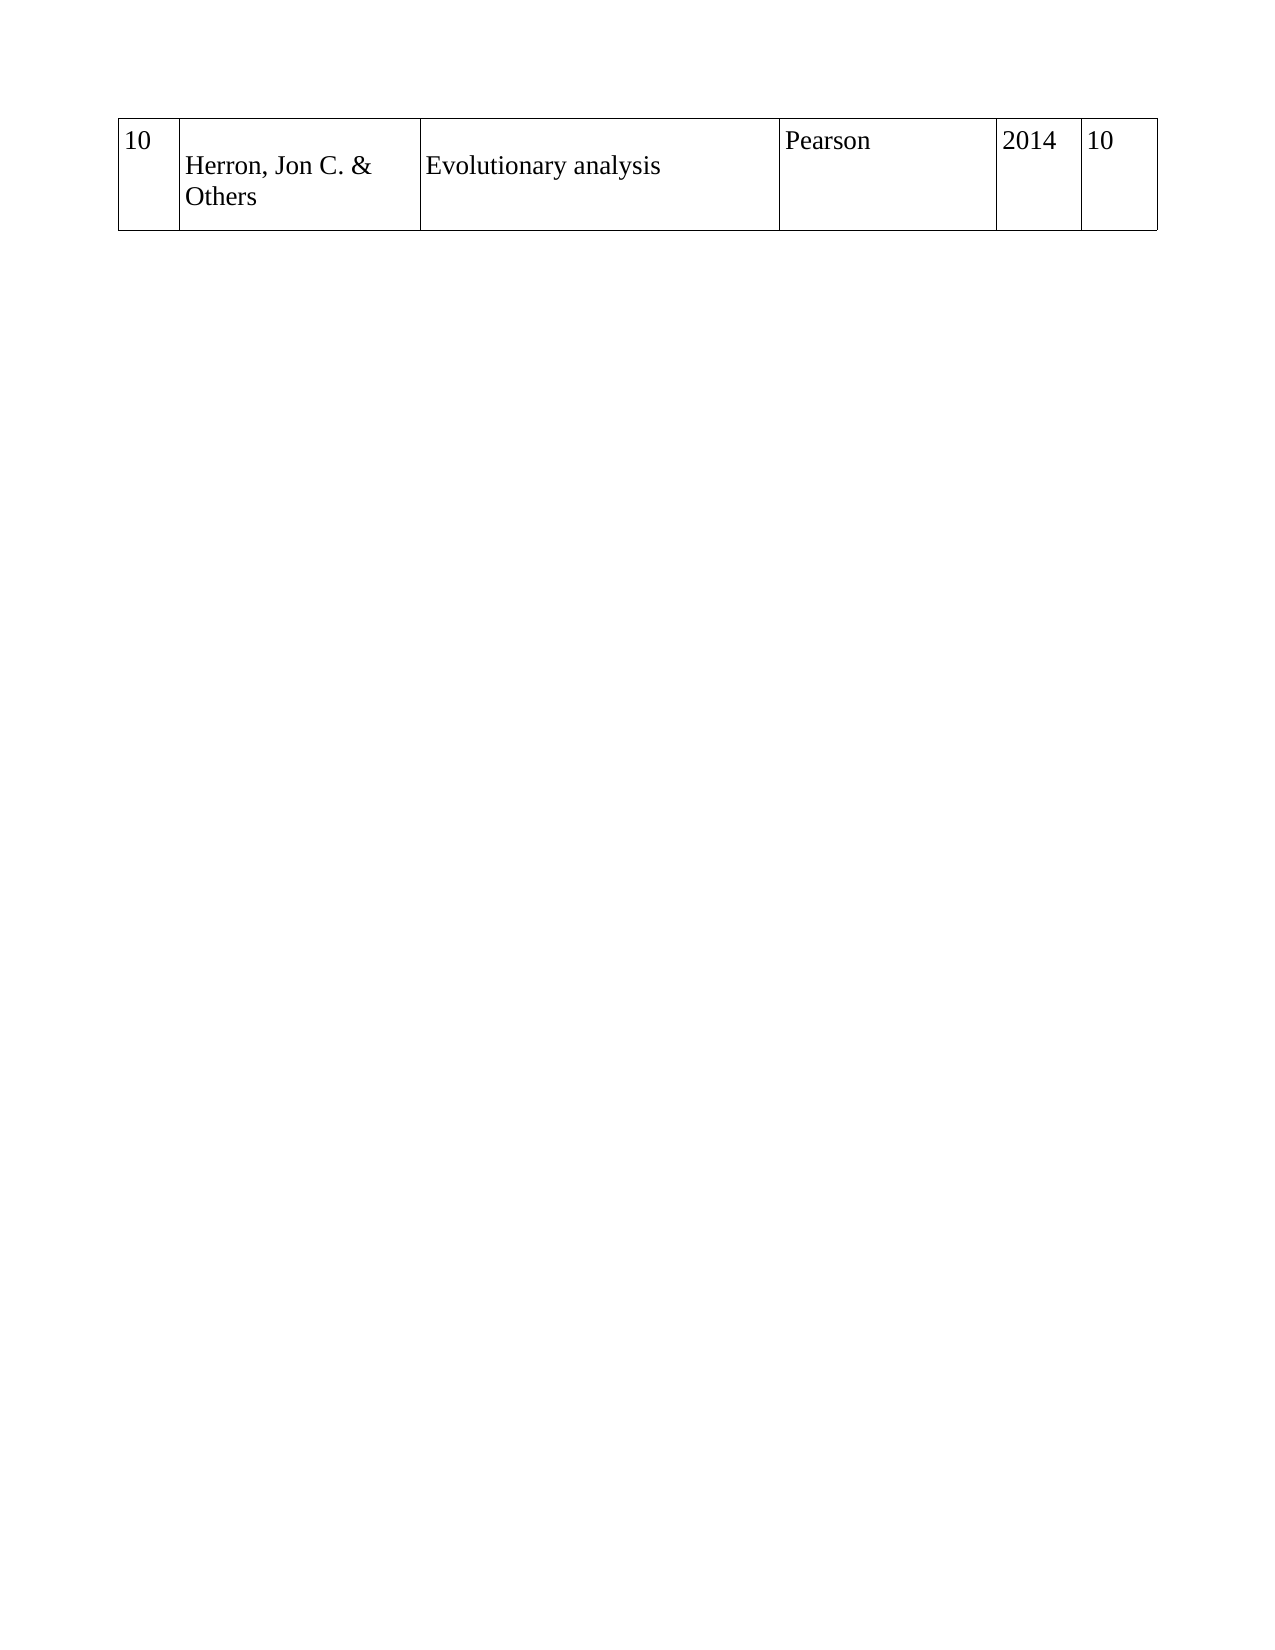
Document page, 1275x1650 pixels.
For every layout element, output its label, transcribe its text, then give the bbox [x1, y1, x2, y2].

table_cell 10 [1082, 119, 1157, 229]
table_cell Evolutionary analysis [421, 119, 779, 229]
table_cell 10 [119, 119, 179, 229]
table_cell Herron, Jon C. & Others [180, 119, 420, 229]
table_cell 2014 [997, 119, 1081, 229]
table_cell Pearson [780, 119, 996, 229]
